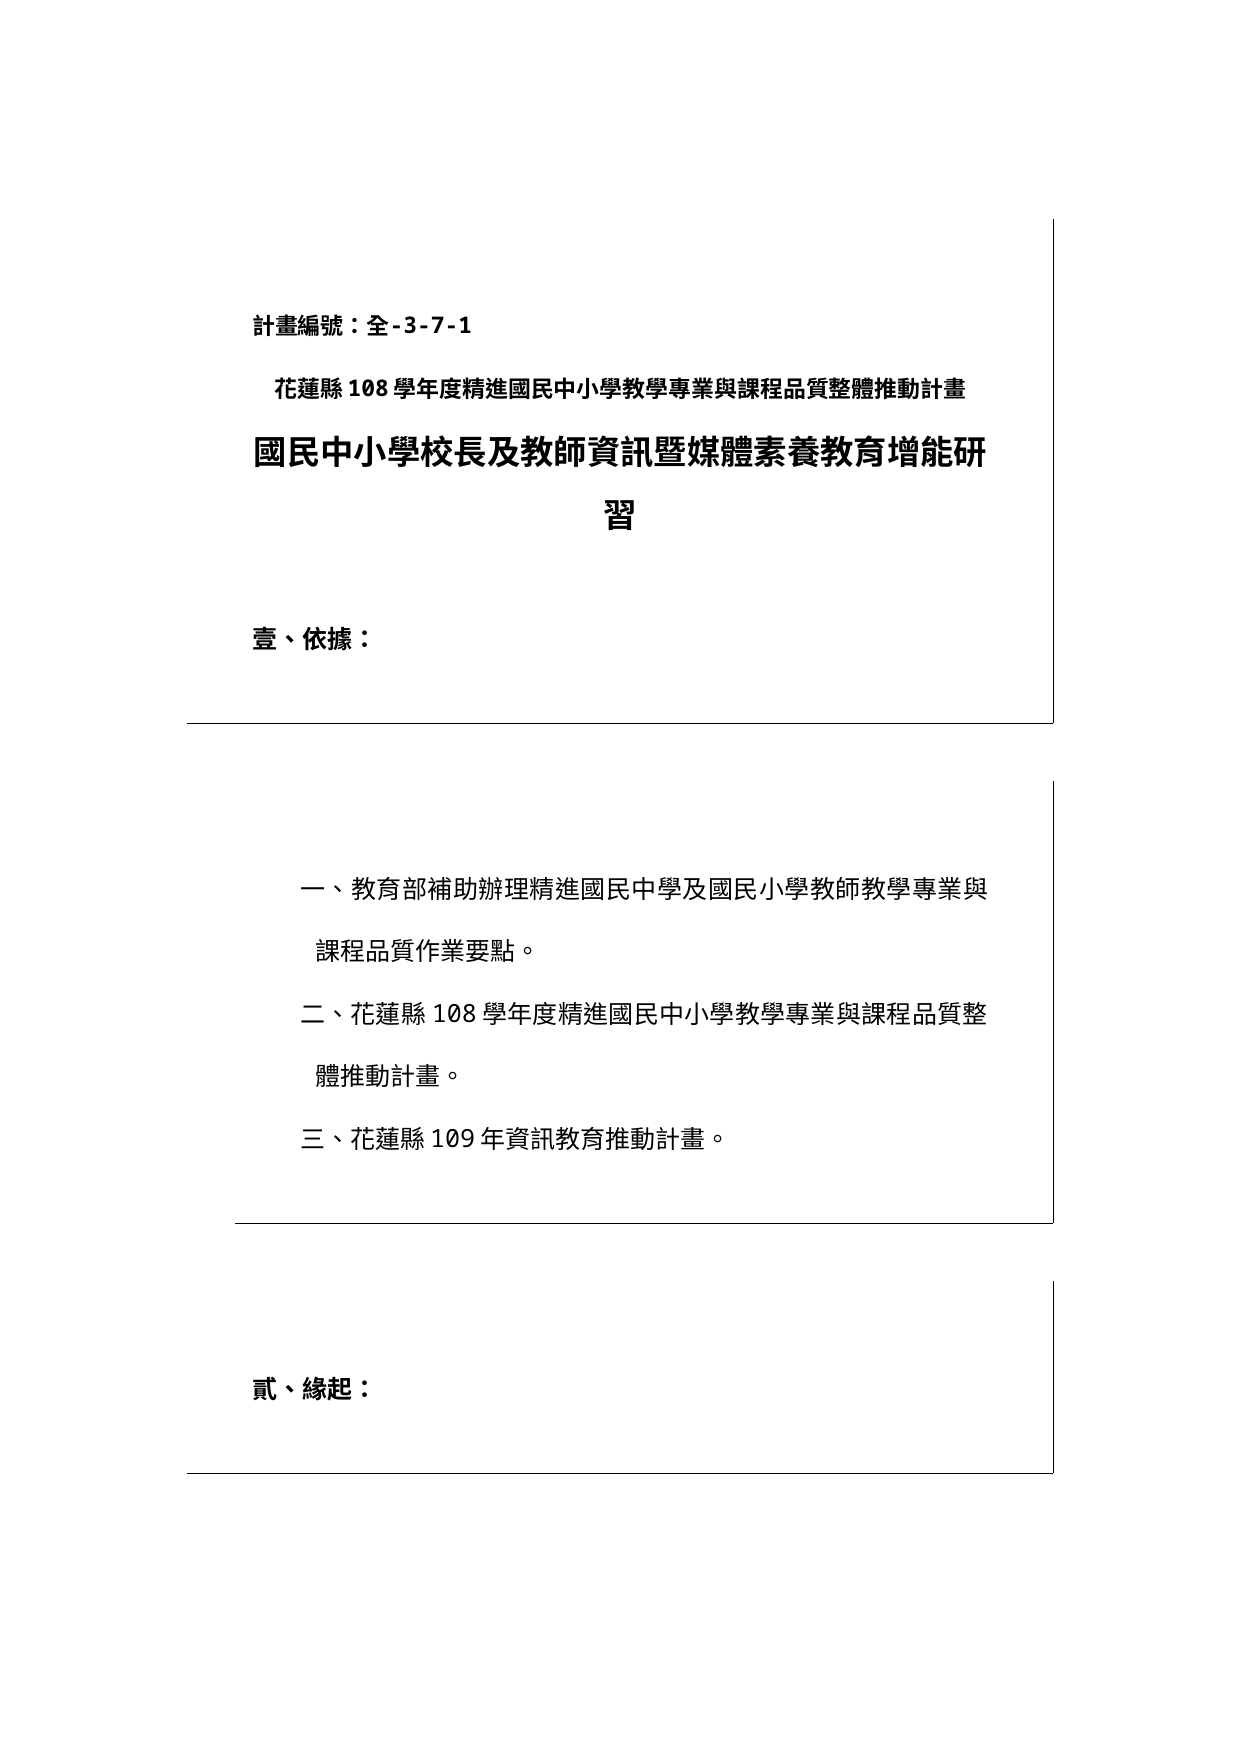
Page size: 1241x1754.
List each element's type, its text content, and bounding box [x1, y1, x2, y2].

text 壹、依據： [187, 596, 1053, 723]
text 一、教育部補助辦理精進國民中學及國民小學教師教學專業與課程品質作業要點。 [235, 781, 1053, 971]
text 貳、緣起： [187, 1281, 1053, 1473]
text 二、花蓮縣108學年度精進國民中小學教學專業與課程品質整體推動計畫。 [235, 971, 1053, 1096]
text 計畫編號：全-3-7-1 [187, 219, 1053, 346]
text 花蓮縣108學年度精進國民中小學教學專業與課程品質整體推動計畫 [187, 346, 1053, 408]
text 國民中小學校長及教師資訊暨媒體素養教育增能研習 [187, 408, 1053, 533]
text 三、花蓮縣109年資訊教育推動計畫。 [235, 1096, 1053, 1223]
